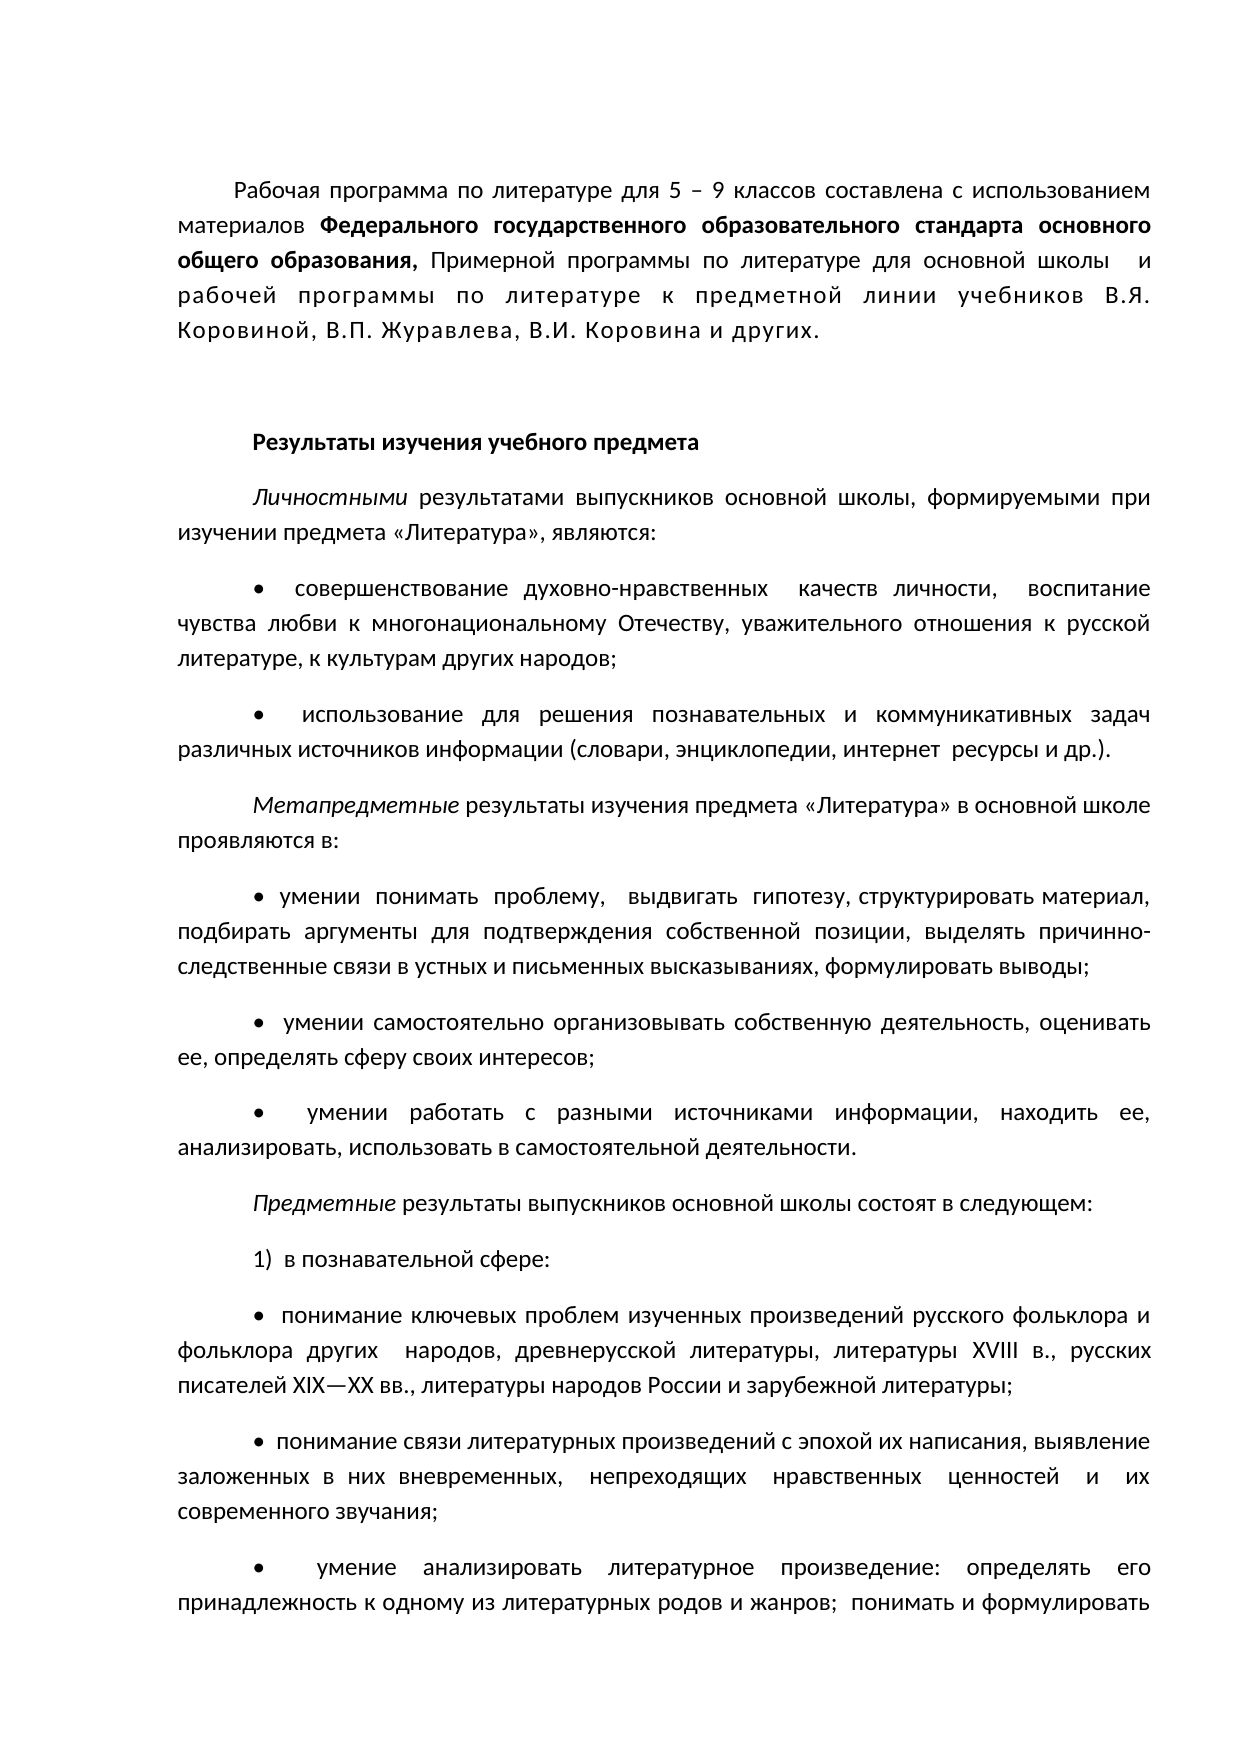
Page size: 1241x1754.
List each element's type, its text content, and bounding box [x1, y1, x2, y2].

text Метапредметные результаты изучения предмета «Литература» в основной школе проявляются в: [177, 789, 1152, 854]
text 1) в познавательной сфере: [177, 1243, 1152, 1274]
text • понимание связи литературных произведений с эпохой их написания, выявление заложенных в них вневременных, непреходящих нравственных ценностей и их современного звучания; [177, 1425, 1152, 1525]
text • умение анализировать литературное произведение: определять его принадлежность к одному из литературных родов и жанров; понимать и формулировать [177, 1551, 1152, 1616]
text • умении самостоятельно организовывать собственную деятельность, оценивать ее, определять сферу своих интересов; [177, 1006, 1152, 1071]
text • использование для решения познавательных и коммуникативных задач различных источников информации (словари, энциклопедии, интернет ресурсы и др.). [177, 698, 1152, 764]
text Личностными результатами выпускников основной школы, формируемыми при изучении предмета «Литература», являются: [177, 481, 1152, 547]
text • совершенствование духовно-нравственных качеств личности, воспитание чувства любви к многонациональному Отечеству, уважительного отношения к русской литературе, к культурам других народов; [177, 572, 1152, 673]
text Предметные результаты выпускников основной школы состоят в следующем: [177, 1187, 1152, 1218]
text Результаты изучения учебного предмета [177, 426, 1152, 456]
text • умении понимать проблему, выдвигать гипотезу, структурировать материал, подбирать аргументы для подтверждения собственной позиции, выделять причинно-следственные связи в устных и письменных высказываниях, формулировать выводы; [177, 880, 1152, 980]
text • понимание ключевых проблем изученных произведений русского фольклора и фольклора других народов, древнерусской литературы, литературы XVIII в., русских писателей XIX—XX вв., литературы народов России и зарубежной литературы; [177, 1299, 1152, 1399]
text Рабочая программа по литературе для 5 – 9 классов составлена с использованием материалов Федерального государственного образовательного стандарта основного общего образования, Примерной программы по литературе для основной школы и рабочей программы по литературе к предметной линии учебников В.Я. Коровиной, В.П. Журавлева, В.И. Коровина и других. [177, 174, 1152, 344]
text • умении работать с разными источниками информации, находить ее, анализировать, использовать в самостоятельной деятельности. [177, 1096, 1152, 1162]
